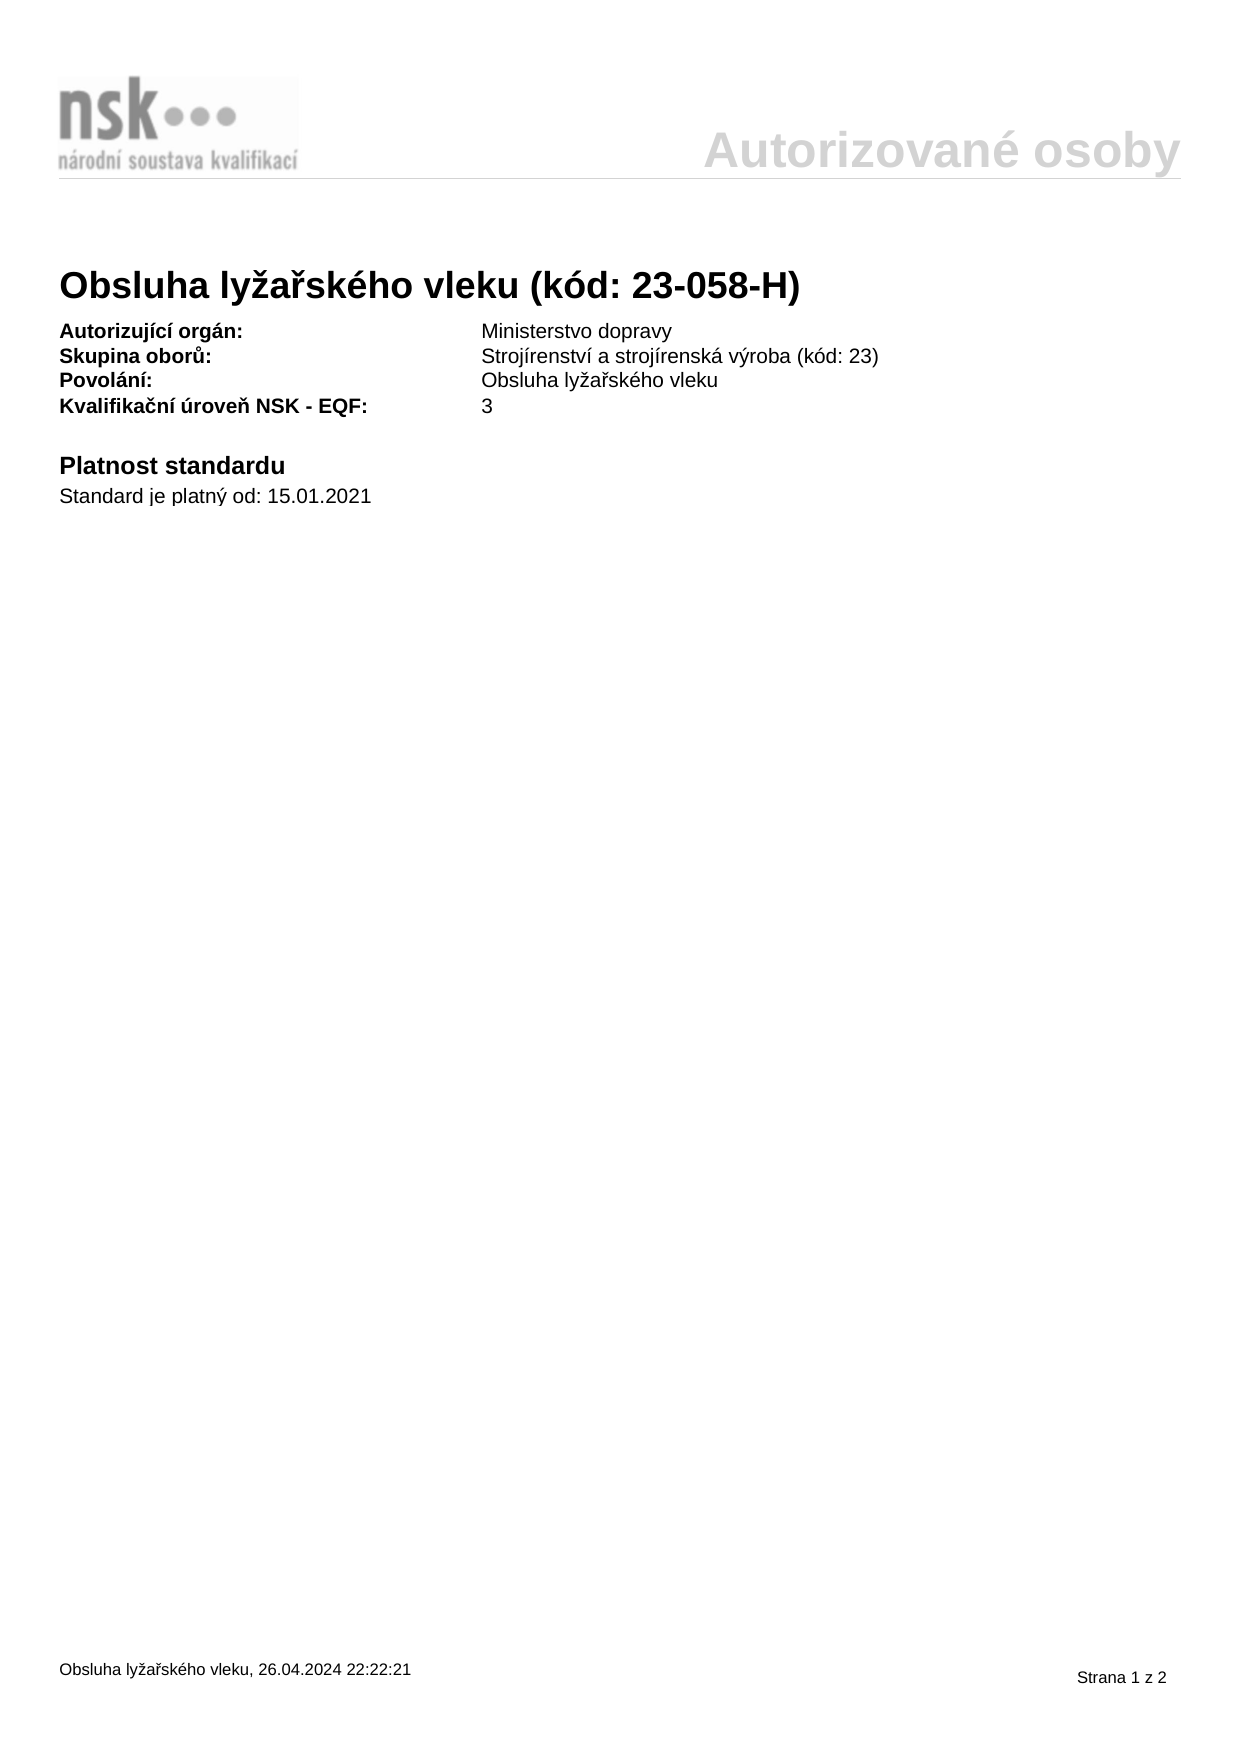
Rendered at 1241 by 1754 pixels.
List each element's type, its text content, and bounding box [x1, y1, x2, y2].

table_cell [481, 1106, 617, 1383]
table_cell [1167, 1106, 1181, 1383]
table_cell [119, 506, 481, 806]
table_cell Obsluha lyžařského vleku, 26.04.2024 22:22:21 [59, 1660, 860, 1696]
table_cell [481, 506, 617, 806]
table_cell [481, 806, 617, 1106]
table_cell [59, 196, 119, 224]
table_cell [886, 418, 1167, 447]
table_cell [1167, 1384, 1181, 1659]
table_cell [481, 196, 617, 224]
table_cell Kvalifikační úroveň NSK - EQF: [59, 394, 481, 417]
table_cell [481, 1384, 617, 1659]
table_cell [618, 1106, 626, 1383]
table_cell [860, 1384, 886, 1659]
table_cell [618, 172, 626, 178]
table_cell Autorizující orgán: [59, 319, 481, 343]
table_cell [886, 307, 1167, 319]
table_cell [1167, 196, 1181, 224]
table_cell Obsluha lyžařského vleku (kód: 23-058-H) [59, 224, 1181, 307]
table_cell [1167, 506, 1181, 806]
table_cell [1167, 1660, 1181, 1696]
table_cell [618, 506, 626, 806]
table_cell [119, 196, 481, 224]
table_cell [626, 196, 860, 224]
table_cell [618, 806, 626, 1106]
table_cell [860, 806, 886, 1106]
table_cell [59, 506, 119, 806]
table_cell [59, 179, 1181, 196]
table_cell Povolání: [59, 368, 481, 392]
table_cell [119, 806, 481, 1106]
table_cell [119, 307, 481, 319]
table_cell [59, 1384, 119, 1659]
table_cell [618, 1384, 626, 1659]
table_cell [886, 196, 1167, 224]
table_cell [1167, 418, 1181, 447]
table_cell [119, 1106, 481, 1383]
table_cell [618, 418, 626, 447]
table_cell [481, 418, 617, 447]
table_cell [886, 506, 1167, 806]
table_cell [886, 806, 1167, 1106]
table_header Autorizované osoby [626, 59, 1181, 178]
table_cell [59, 418, 119, 447]
table_cell [860, 506, 886, 806]
table_cell Strana 1 z 2 [860, 1660, 1167, 1696]
table_cell [59, 172, 119, 178]
table_cell [886, 1106, 1167, 1383]
table_cell Platnost standardu [59, 448, 1181, 483]
table_cell [626, 506, 860, 806]
table_cell [626, 1106, 860, 1383]
table_cell [886, 1384, 1167, 1659]
table_cell Strojírenství a strojírenská výroba (kód: 23) [481, 344, 1181, 368]
table_cell [860, 1106, 886, 1383]
table_cell Skupina oborů: [59, 344, 481, 368]
table_cell Obsluha lyžařského vleku [481, 368, 1181, 393]
table_cell [618, 196, 626, 224]
table_cell [618, 307, 626, 319]
table_cell [860, 418, 886, 447]
table_cell Ministerstvo dopravy [481, 319, 1181, 344]
table_cell [59, 1106, 119, 1383]
table_cell [119, 418, 481, 447]
table_cell [626, 1384, 860, 1659]
table_cell [59, 806, 119, 1106]
table_cell [626, 418, 860, 447]
table_cell [1167, 307, 1181, 319]
table_cell Standard je platný od: 15.01.2021 [59, 484, 1181, 506]
table_cell 3 [481, 394, 1181, 417]
table_cell [119, 172, 481, 178]
table_cell [119, 1384, 481, 1659]
table_cell [626, 307, 860, 319]
table_cell [59, 307, 119, 319]
table_cell [481, 307, 617, 319]
table_cell [860, 196, 886, 224]
table_cell [1167, 806, 1181, 1106]
table_cell [481, 172, 617, 178]
picture [57, 59, 619, 172]
table_header [619, 59, 626, 172]
table_cell [860, 307, 886, 319]
table_cell [626, 806, 860, 1106]
